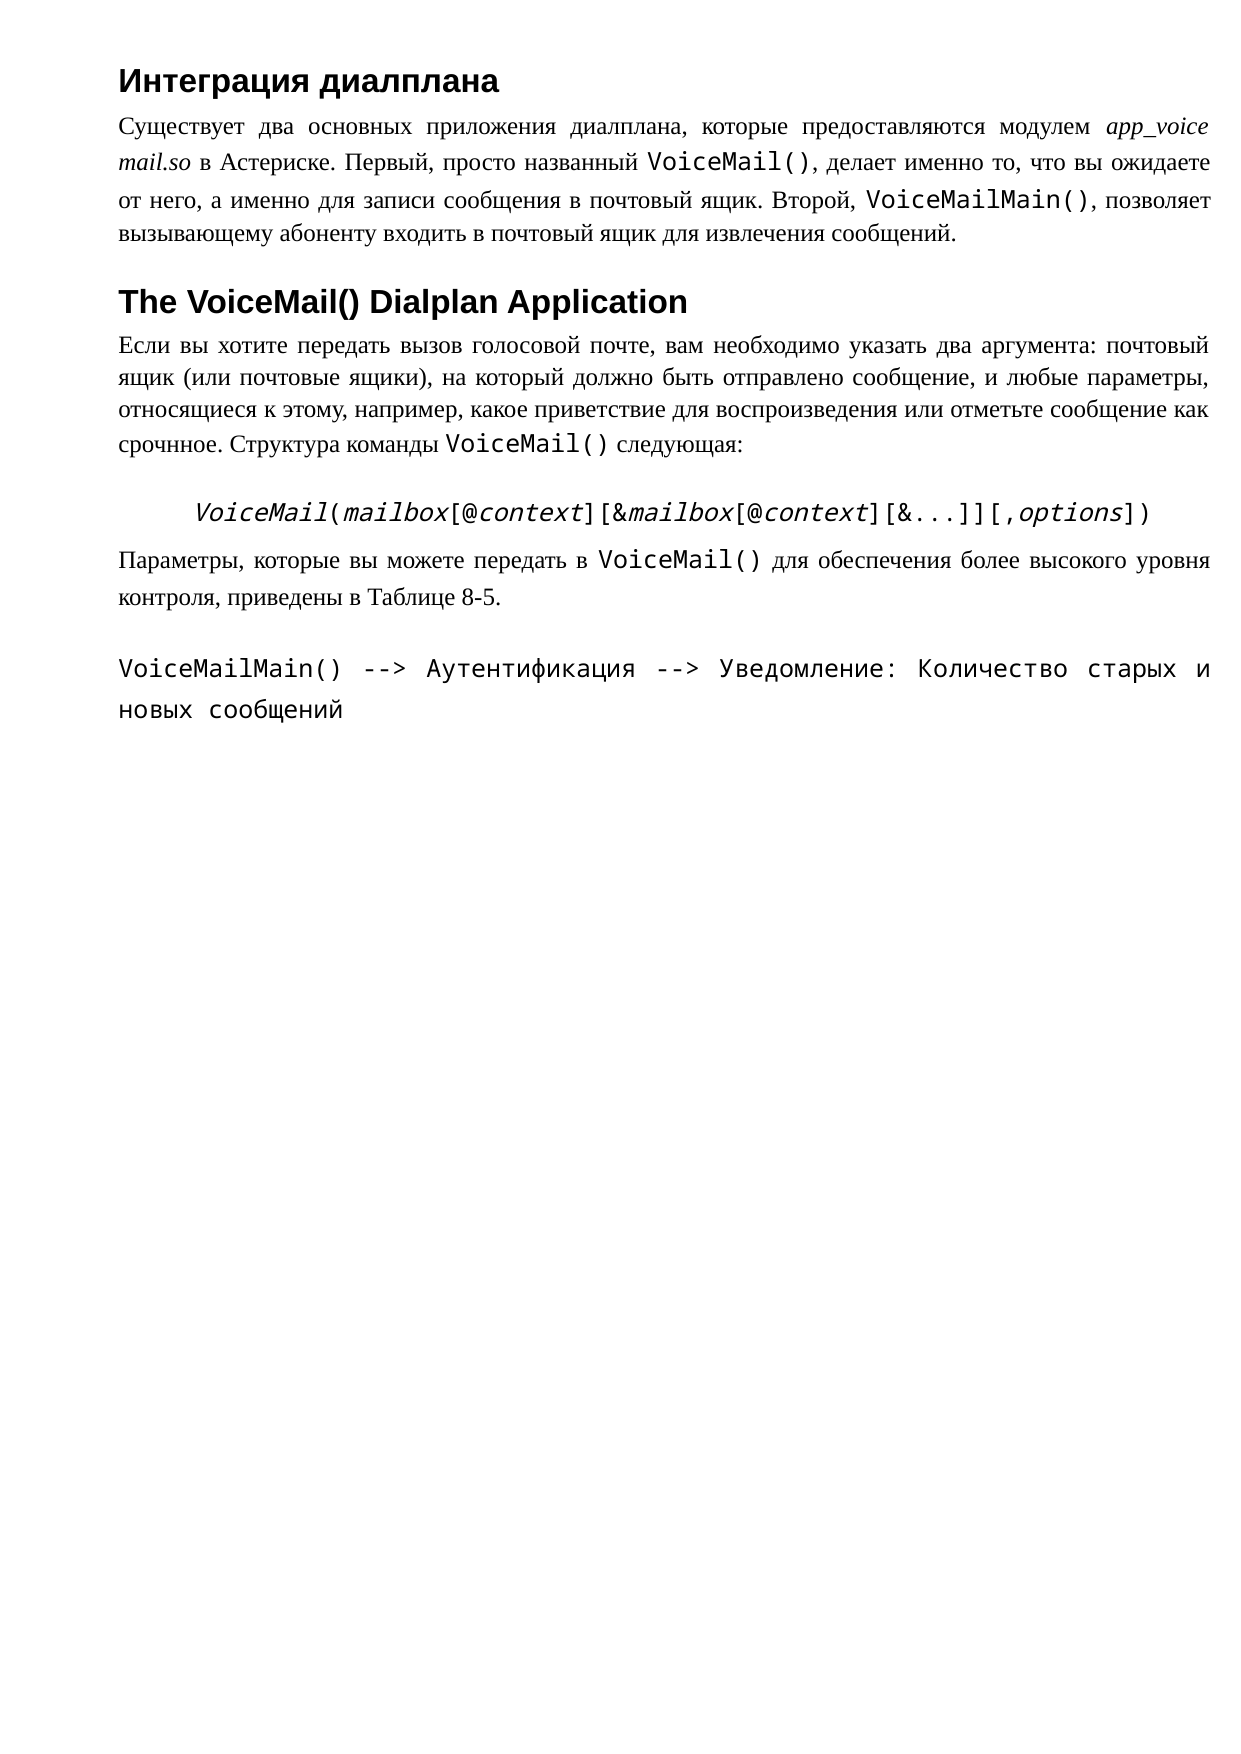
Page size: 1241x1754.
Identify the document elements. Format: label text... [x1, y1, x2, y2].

text Если вы хотите передать вызов голосовой почте, вам необходимо указать два аргумента: почтовый ящик (или почтовые ящики), на который должно быть отправлено сообщение, и любые параметры, относящиеся к этому, например, какое приветствие для воспроизведения или отметьте сообщение как срочнное. Структура команды VoiceMail() следующая: [118, 331, 1211, 460]
text Существует два основных приложения диалплана, которые предоставляются модулем app_voice mail.so в Астериске. Первый, просто названный VoiceMail(), делает именно то, что вы ожидаете от него, а именно для записи сообщения в почтовый ящик. Второй, VoiceMailMain(), позволяет вызывающему абоненту входить в почтовый ящик для извлечения сообщений. [118, 111, 1211, 247]
text Интеграция диалплана [118, 61, 1211, 99]
text VoiceMailMain() --> Аутентификация --> Уведомление: Количество старых и новых сообщений [118, 651, 1211, 726]
text VoiceMail(mailbox[@context][&mailbox[@context][&...]][,options]) [192, 495, 1211, 529]
text Параметры, которые вы можете передать в VoiceMail() для обеспечения более высокого уровня контроля, приведены в Таблице 8-5. [118, 542, 1211, 610]
text The VoiceMail() Dialplan Application [118, 282, 1211, 321]
